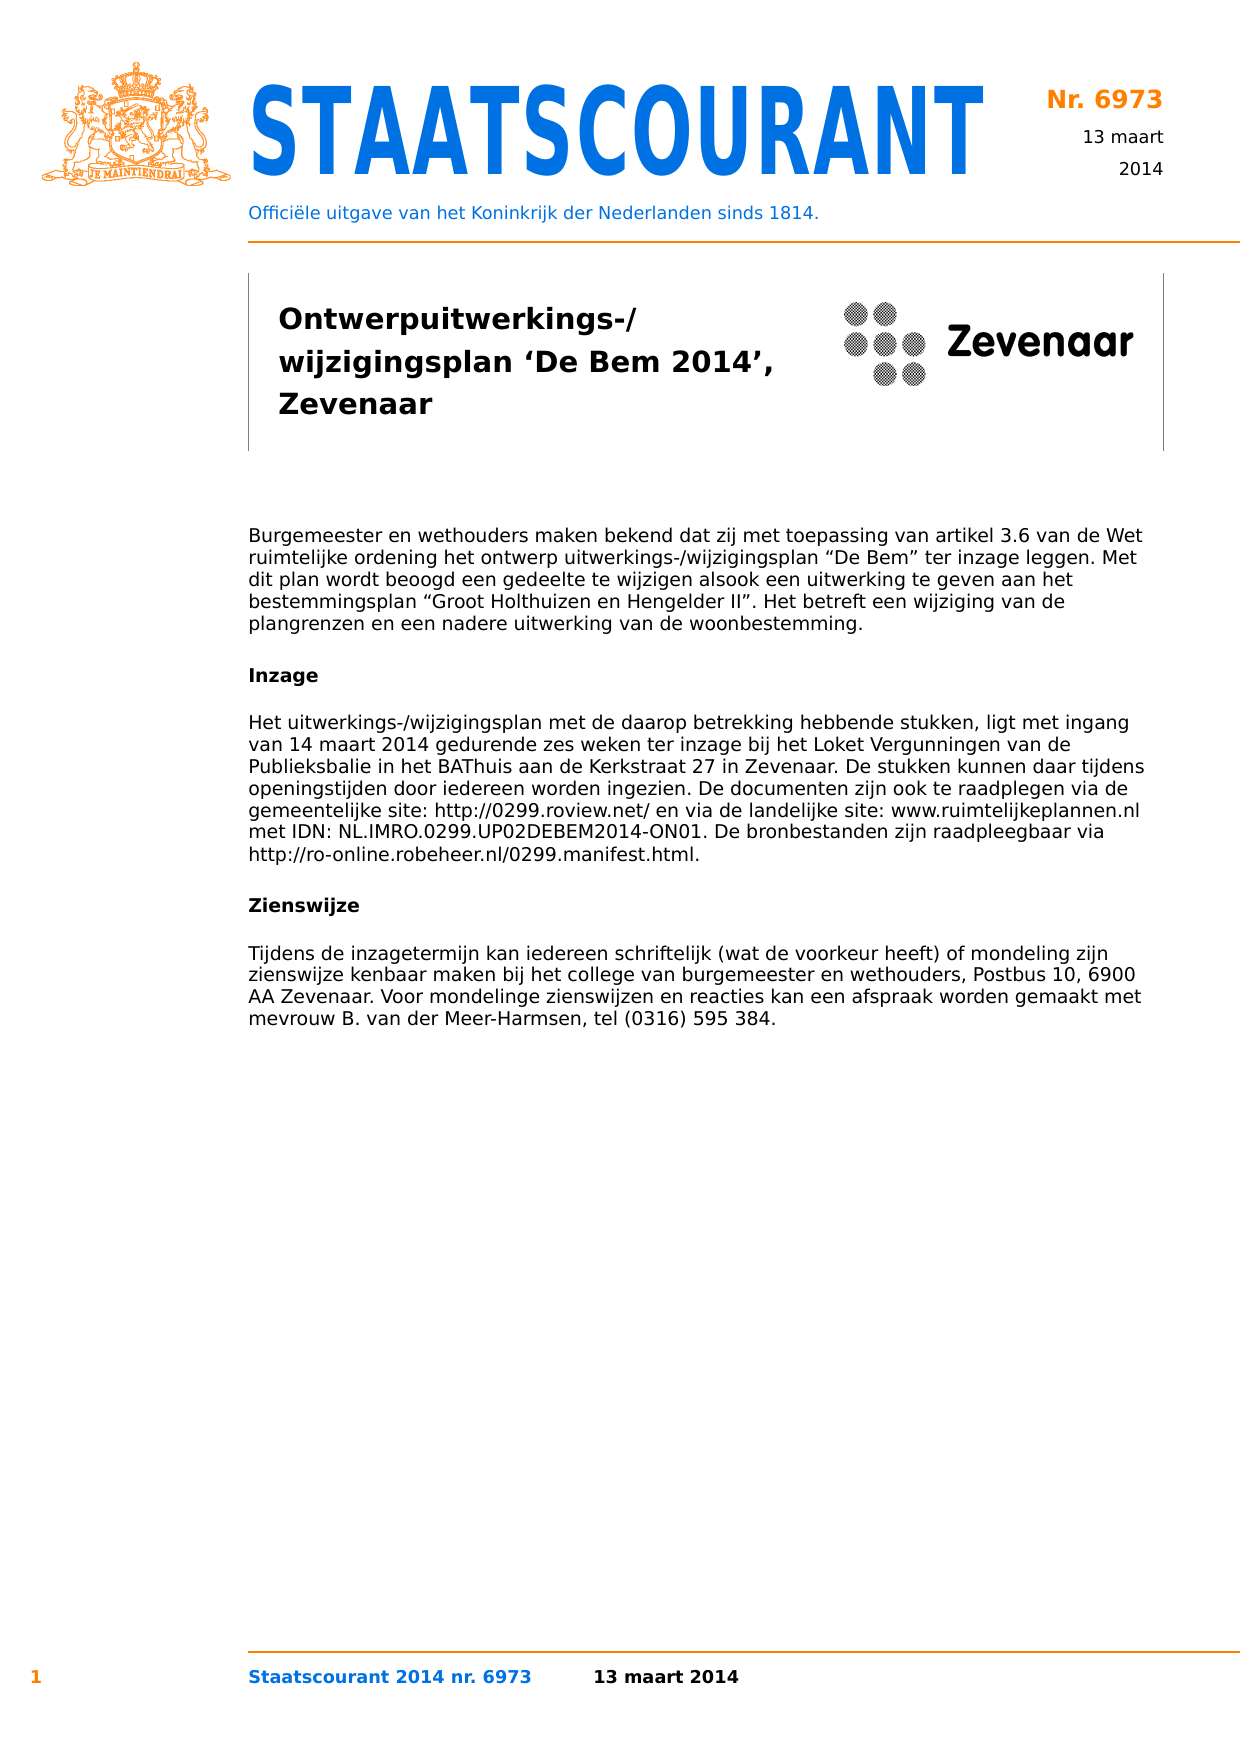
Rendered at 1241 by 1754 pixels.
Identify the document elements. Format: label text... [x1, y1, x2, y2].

table_header Nr. 6973 [998, 62, 1240, 121]
table_header STAATSCOURANT [248, 62, 998, 203]
table_cell 2014 [998, 153, 1240, 203]
subtitle Ontwerpuitwerkings-/wijzigingsplan ‘De Bem 2014’, Zevenaar [249, 273, 1163, 451]
text Burgemeester en wethouders maken bekend dat zij met toepassing van artikel 3.6 van de Wet ruimtelijke ordening het ontwerp uitwerkings-/wijzigingsplan “De Bem” ter inzage leggen. Met dit plan wordt beoogd een gedeelte te wijzigen alsook een uitwerking te geven aan het bestemmingsplan “Groot Holthuizen en Hengelder II”. Het betreft een wijziging van de plangrenzen en een nadere uitwerking van de woonbestemming. [248, 525, 1163, 634]
subtitle Inzage [248, 664, 1163, 687]
table_cell Officiële uitgave van het Koninkrijk der Nederlanden sinds 1814. [248, 203, 1240, 241]
table_header [25, 62, 248, 241]
text Tijdens de inzagetermijn kan iedereen schriftelijk (wat de voorkeur heeft) of mondeling zijn zienswijze kenbaar maken bij het college van burgemeester en wethouders, Postbus 10, 6900 AA Zevenaar. Voor mondelinge zienswijzen en reacties kan een afspraak worden gemaakt met mevrouw B. van der Meer-Harmsen, tel (0316) 595 384. [248, 942, 1163, 1030]
picture [844, 302, 1134, 386]
picture [41, 62, 231, 186]
text Het uitwerkings-/wijzigingsplan met de daarop betrekking hebbende stukken, ligt met ingang van 14 maart 2014 gedurende zes weken ter inzage bij het Loket Vergunningen van de Publieksbalie in het BAThuis aan de Kerkstraat 27 in Zevenaar. De stukken kunnen daar tijdens openingstijden door iedereen worden ingezien. De documenten zijn ook te raadplegen via de gemeentelijke site: http://0299.roview.net/ en via de landelijke site: www.ruimtelijkeplannen.nl met IDN: NL.IMRO.0299.UP02DEBEM2014-ON01. De bronbestanden zijn raadpleegbaar via http://ro-online.robeheer.nl/0299.manifest.html. [248, 712, 1163, 865]
subtitle Zienswijze [248, 895, 1163, 917]
table_cell 13 maart [998, 121, 1240, 153]
